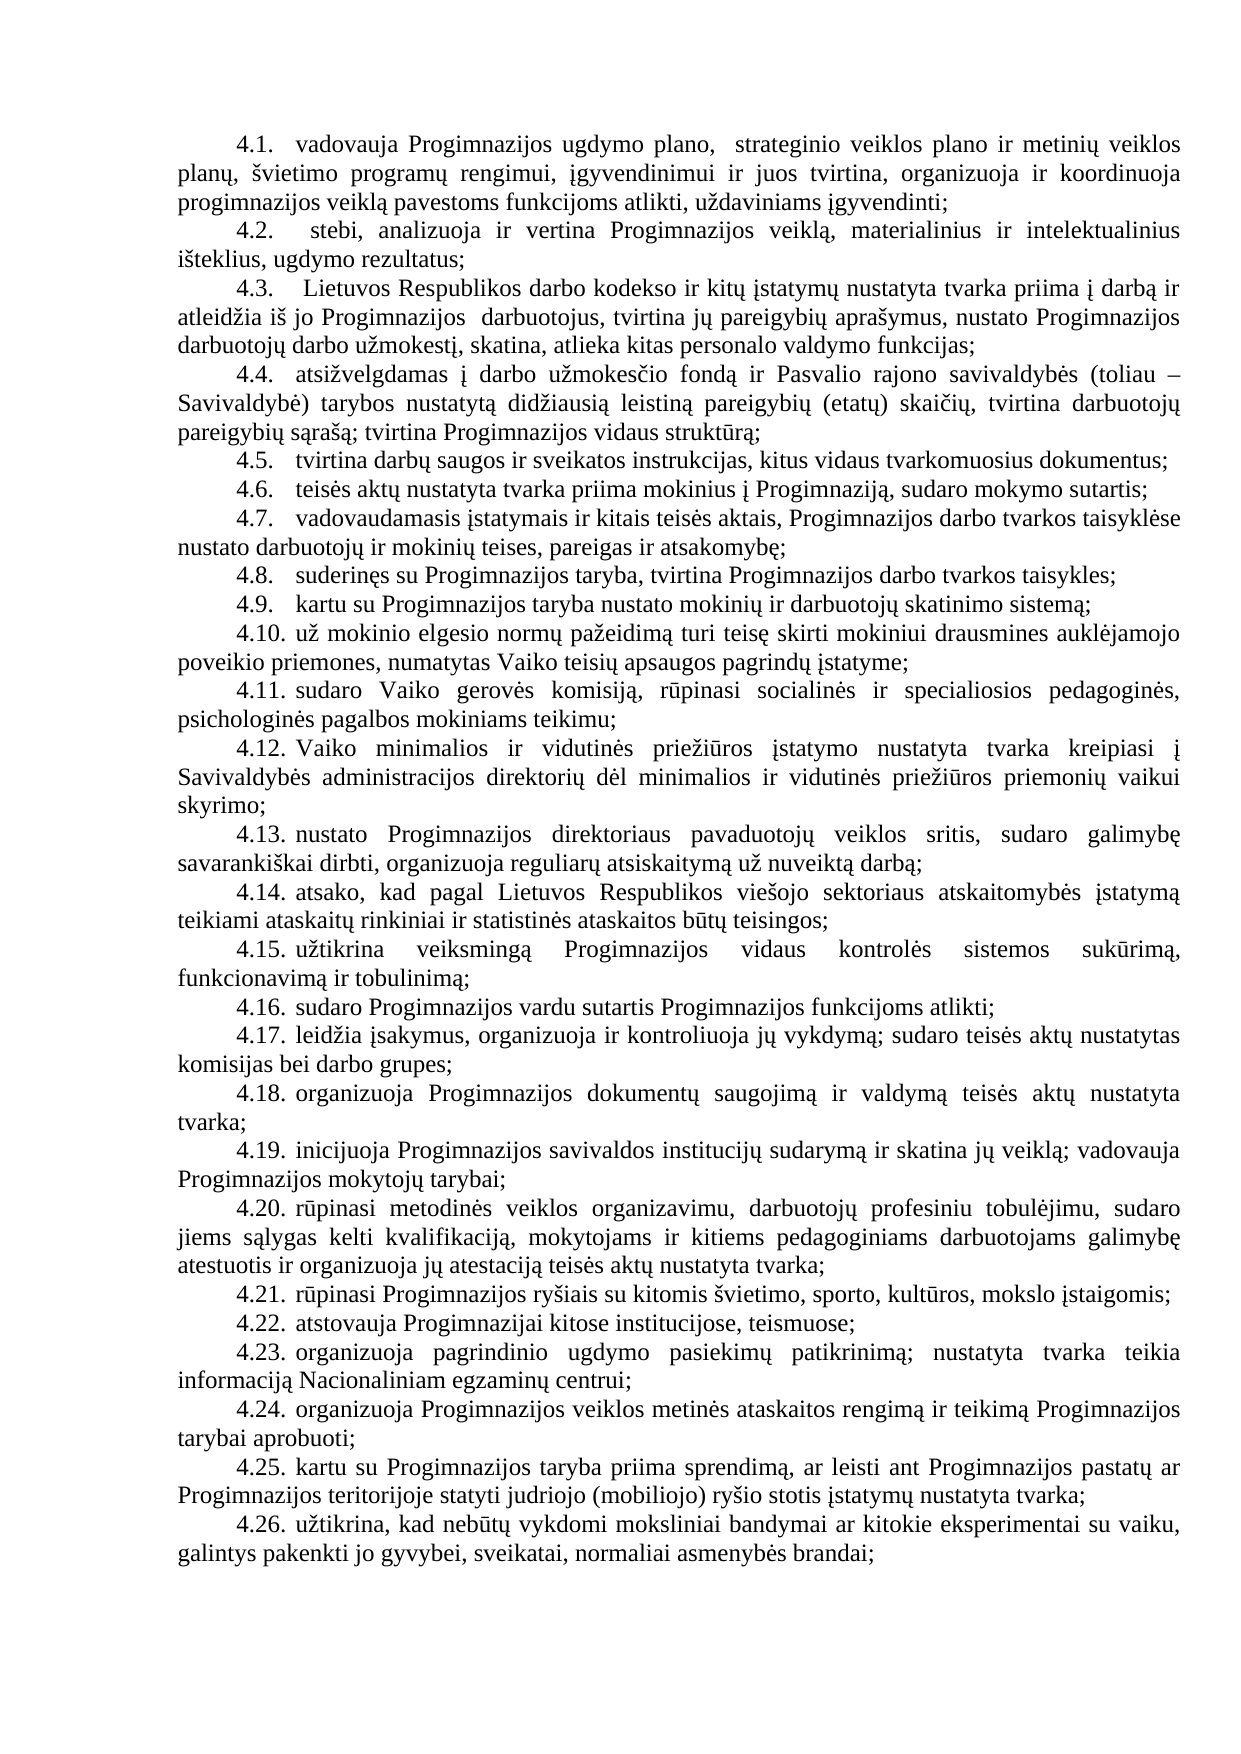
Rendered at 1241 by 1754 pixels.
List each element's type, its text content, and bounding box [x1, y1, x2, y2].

text 4.9. kartu su Progimnazijos taryba nustato mokinių ir darbuotojų skatinimo sistemą; [177, 589, 1181, 618]
text 4.11. sudaro Vaiko gerovės komisiją, rūpinasi socialinės ir specialiosios pedagoginės, psichologinės pagalbos mokiniams teikimu; [177, 675, 1181, 733]
text 4.15. užtikrina veiksmingą Progimnazijos vidaus kontrolės sistemos sukūrimą, funkcionavimą ir tobulinimą; [177, 934, 1181, 992]
text 4.1. vadovauja Progimnazijos ugdymo plano, strateginio veiklos plano ir metinių veiklos planų, švietimo programų rengimui, įgyvendinimui ir juos tvirtina, organizuoja ir koordinuoja progimnazijos veiklą pavestoms funkcijoms atlikti, uždaviniams įgyvendinti; [177, 129, 1181, 215]
text 4.6. teisės aktų nustatyta tvarka priima mokinius į Progimnaziją, sudaro mokymo sutartis; [177, 474, 1181, 503]
text 4.20. rūpinasi metodinės veiklos organizavimu, darbuotojų profesiniu tobulėjimu, sudaro jiems sąlygas kelti kvalifikaciją, mokytojams ir kitiems pedagoginiams darbuotojams galimybę atestuotis ir organizuoja jų atestaciją teisės aktų nustatyta tvarka; [177, 1193, 1181, 1279]
text 4.13. nustato Progimnazijos direktoriaus pavaduotojų veiklos sritis, sudaro galimybę savarankiškai dirbti, organizuoja reguliarų atsiskaitymą už nuveiktą darbą; [177, 819, 1181, 877]
text 4.21. rūpinasi Progimnazijos ryšiais su kitomis švietimo, sporto, kultūros, mokslo įstaigomis; [177, 1279, 1181, 1308]
text 4.19. inicijuoja Progimnazijos savivaldos institucijų sudarymą ir skatina jų veiklą; vadovauja Progimnazijos mokytojų tarybai; [177, 1135, 1181, 1193]
text 4.26. užtikrina, kad nebūtų vykdomi moksliniai bandymai ar kitokie eksperimentai su vaiku, galintys pakenkti jo gyvybei, sveikatai, normaliai asmenybės brandai; [177, 1509, 1181, 1567]
text 4.12. Vaiko minimalios ir vidutinės priežiūros įstatymo nustatyta tvarka kreipiasi į Savivaldybės administracijos direktorių dėl minimalios ir vidutinės priežiūros priemonių vaikui skyrimo; [177, 733, 1181, 819]
text 4.18. organizuoja Progimnazijos dokumentų saugojimą ir valdymą teisės aktų nustatyta tvarka; [177, 1078, 1181, 1135]
text 4.14. atsako, kad pagal Lietuvos Respublikos viešojo sektoriaus atskaitomybės įstatymą teikiami ataskaitų rinkiniai ir statistinės ataskaitos būtų teisingos; [177, 877, 1181, 934]
text 4.7. vadovaudamasis įstatymais ir kitais teisės aktais, Progimnazijos darbo tvarkos taisyklėse nustato darbuotojų ir mokinių teises, pareigas ir atsakomybę; [177, 503, 1181, 560]
text 4.17. leidžia įsakymus, organizuoja ir kontroliuoja jų vykdymą; sudaro teisės aktų nustatytas komisijas bei darbo grupes; [177, 1020, 1181, 1078]
text 4.8. suderinęs su Progimnazijos taryba, tvirtina Progimnazijos darbo tvarkos taisykles; [177, 560, 1181, 589]
text 4.24. organizuoja Progimnazijos veiklos metinės ataskaitos rengimą ir teikimą Progimnazijos tarybai aprobuoti; [177, 1394, 1181, 1452]
text 4.16. sudaro Progimnazijos vardu sutartis Progimnazijos funkcijoms atlikti; [177, 992, 1181, 1020]
text 4.3. Lietuvos Respublikos darbo kodekso ir kitų įstatymų nustatyta tvarka priima į darbą ir atleidžia iš jo Progimnazijos darbuotojus, tvirtina jų pareigybių aprašymus, nustato Progimnazijos darbuotojų darbo užmokestį, skatina, atlieka kitas personalo valdymo funkcijas; [177, 273, 1181, 359]
text 4.4. atsižvelgdamas į darbo užmokesčio fondą ir Pasvalio rajono savivaldybės (toliau – Savivaldybė) tarybos nustatytą didžiausią leistiną pareigybių (etatų) skaičių, tvirtina darbuotojų pareigybių sąrašą; tvirtina Progimnazijos vidaus struktūrą; [177, 359, 1181, 445]
text 4.22. atstovauja Progimnazijai kitose institucijose, teismuose; [177, 1308, 1181, 1337]
text 4.10. už mokinio elgesio normų pažeidimą turi teisę skirti mokiniui drausmines auklėjamojo poveikio priemones, numatytas Vaiko teisių apsaugos pagrindų įstatyme; [177, 618, 1181, 675]
text 4.23. organizuoja pagrindinio ugdymo pasiekimų patikrinimą; nustatyta tvarka teikia informaciją Nacionaliniam egzaminų centrui; [177, 1337, 1181, 1394]
text 4.2. stebi, analizuoja ir vertina Progimnazijos veiklą, materialinius ir intelektualinius išteklius, ugdymo rezultatus; [177, 215, 1181, 273]
text 4.25. kartu su Progimnazijos taryba priima sprendimą, ar leisti ant Progimnazijos pastatų ar Progimnazijos teritorijoje statyti judriojo (mobiliojo) ryšio stotis įstatymų nustatyta tvarka; [177, 1452, 1181, 1509]
text 4.5. tvirtina darbų saugos ir sveikatos instrukcijas, kitus vidaus tvarkomuosius dokumentus; [177, 445, 1181, 474]
